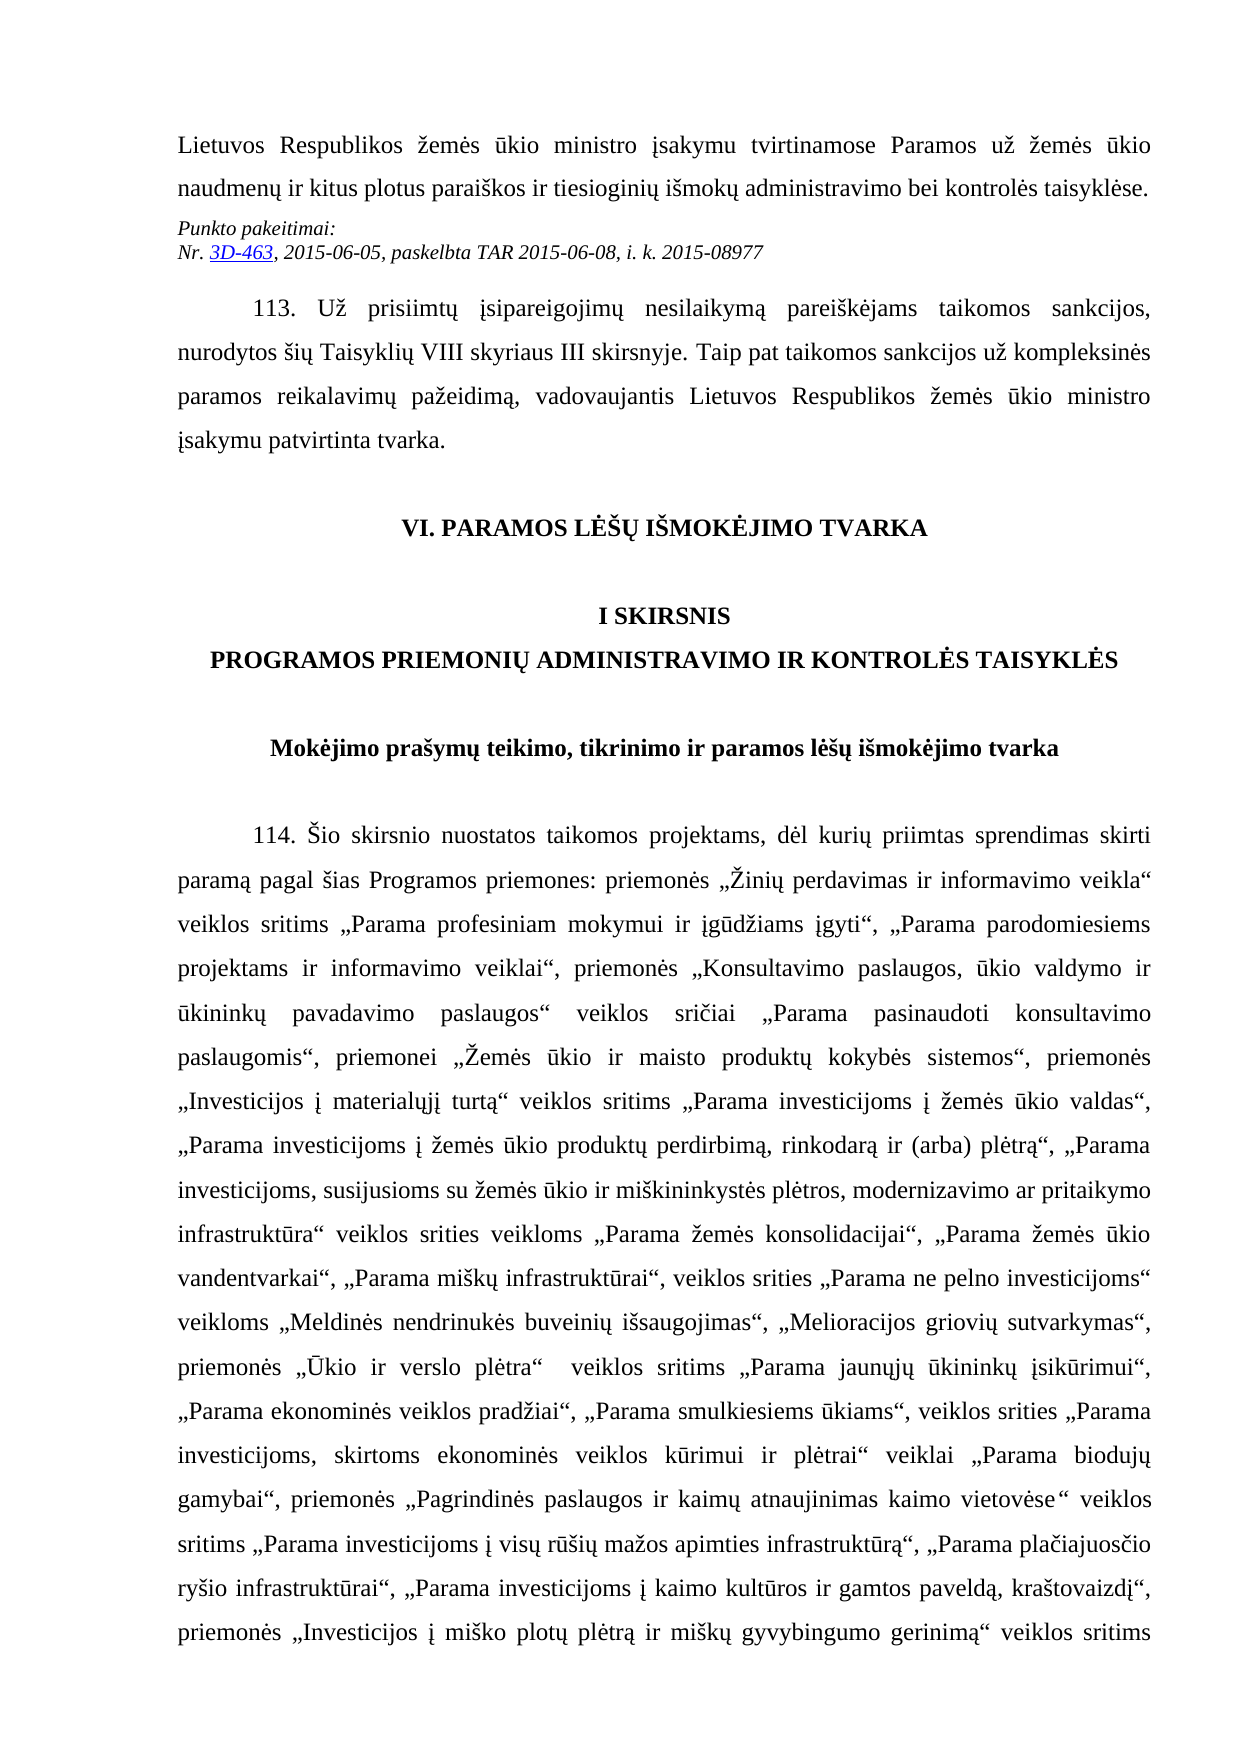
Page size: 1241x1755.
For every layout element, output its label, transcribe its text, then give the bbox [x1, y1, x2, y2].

text Punkto pakeitimai: [177, 216, 1152, 240]
text PROGRAMOS PRIEMONIŲ ADMINISTRAVIMO IR KONTROLĖS TAISYKLĖS [177, 645, 1152, 673]
text 113. Už prisiimtų įsipareigojimų nesilaikymą pareiškėjams taikomos sankcijos, nurodytos šių Taisyklių VIII skyriaus III skirsnyje. Taip pat taikomos sankcijos už kompleksinės paramos reikalavimų pažeidimą, vadovaujantis Lietuvos Respublikos žemės ūkio ministro įsakymu patvirtinta tvarka. [177, 293, 1152, 454]
text I SKIRSNIS [177, 601, 1152, 629]
text VI. PARAMOS LĖŠŲ IŠMOKĖJIMO TVARKA [177, 513, 1152, 542]
text 114. Šio skirsnio nuostatos taikomos projektams, dėl kurių priimtas sprendimas skirti paramą pagal šias Programos priemones: priemonės „Žinių perdavimas ir informavimo veikla“ veiklos sritims „Parama profesiniam mokymui ir įgūdžiams įgyti“, „Parama parodomiesiems projektams ir informavimo veiklai“, priemonės „Konsultavimo paslaugos, ūkio valdymo ir ūkininkų pavadavimo paslaugos“ veiklos sričiai „Parama pasinaudoti konsultavimo paslaugomis“, priemonei „Žemės ūkio ir maisto produktų kokybės sistemos“, priemonės „Investicijos į materialųjį turtą“ veiklos sritims „Parama investicijoms į žemės ūkio valdas“, „Parama investicijoms į žemės ūkio produktų perdirbimą, rinkodarą ir (arba) plėtrą“, „Parama investicijoms, susijusioms su žemės ūkio ir miškininkystės plėtros, modernizavimo ar pritaikymo infrastruktūra“ veiklos srities veikloms „Parama žemės konsolidacijai“, „Parama žemės ūkio vandentvarkai“, „Parama miškų infrastruktūrai“, veiklos srities „Parama ne pelno investicijoms“ veikloms „Meldinės nendrinukės buveinių išsaugojimas“, „Melioracijos griovių sutvarkymas“, priemonės „Ūkio ir verslo plėtra“ veiklos sritims „Parama jaunųjų ūkininkų įsikūrimui“, „Parama ekonominės veiklos pradžiai“, „Parama smulkiesiems ūkiams“, veiklos srities „Parama investicijoms, skirtoms ekonominės veiklos kūrimui ir plėtrai“ veiklai „Parama biodujų gamybai“, priemonės „Pagrindinės paslaugos ir kaimų atnaujinimas kaimo vietovėse“ veiklos sritims „Parama investicijoms į visų rūšių mažos apimties infrastruktūrą“, „Parama plačiajuosčio ryšio infrastruktūrai“, „Parama investicijoms į kaimo kultūros ir gamtos paveldą, kraštovaizdį“, priemonės „Investicijos į miško plotų plėtrą ir miškų gyvybingumo gerinimą“ veiklos sritims [177, 821, 1152, 1646]
text Nr. 3D-463, 2015-06-05, paskelbta TAR 2015-06-08, i. k. 2015-08977 [177, 240, 1152, 264]
text Mokėjimo prašymų teikimo, tikrinimo ir paramos lėšų išmokėjimo tvarka [177, 733, 1152, 761]
text Lietuvos Respublikos žemės ūkio ministro įsakymu tvirtinamose Paramos už žemės ūkio naudmenų ir kitus plotus paraiškos ir tiesioginių išmokų administravimo bei kontrolės taisyklėse. [177, 130, 1152, 202]
